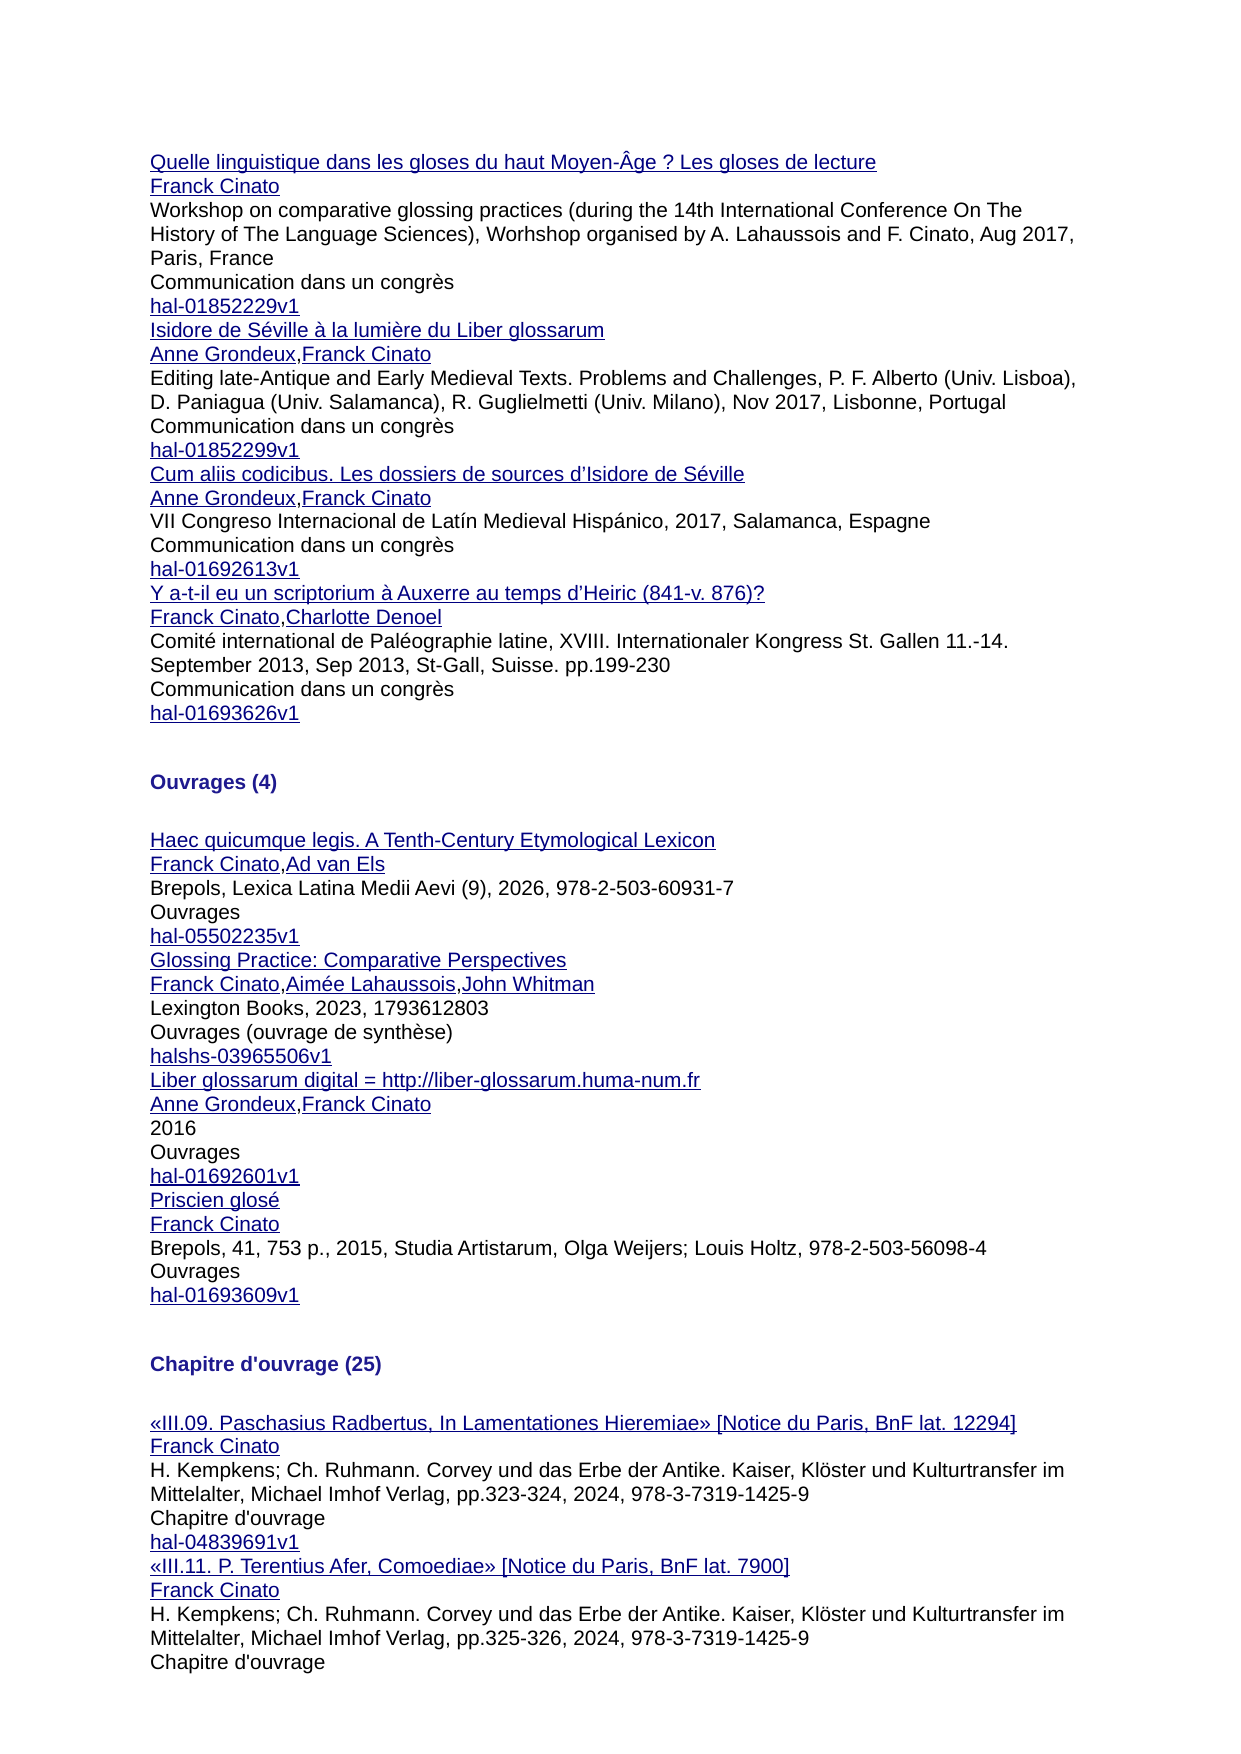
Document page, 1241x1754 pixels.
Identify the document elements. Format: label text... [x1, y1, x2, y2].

subtitle Ouvrages (4) [150, 770, 1090, 794]
table_header Haec quicumque legis. A Tenth-Century Etymological Lexicon Franck Cinato,Ad van Els Brepols, Lexica Latina Medii Aevi (9), 2026, 978-2-503-60931-7 Ouvrages hal-05502235v1 [150, 828, 1090, 948]
table_cell Y a-t-il eu un scriptorium à Auxerre au temps d’Heiric (841-v. 876)? Franck Cinato,Charlotte Denoel Comité international de Paléographie latine, XVIII. Internationaler Kongress St. Gallen 11.-14. September 2013, Sep 2013, St-Gall, Suisse. pp.199-230 Communication dans un congrès hal-01693626v1 [150, 581, 1090, 725]
table_cell Glossing Practice: Comparative Perspectives Franck Cinato,Aimée Lahaussois,John Whitman Lexington Books, 2023, 1793612803 Ouvrages (ouvrage de synthèse) halshs-03965506v1 [150, 948, 1090, 1068]
table_cell Quelle linguistique dans les gloses du haut Moyen-Âge ? Les gloses de lecture Franck Cinato Workshop on comparative glossing practices (during the 14th International Conference On The History of The Language Sciences), Worhshop organised by A. Lahaussois and F. Cinato, Aug 2017, Paris, France Communication dans un congrès hal-01852229v1 [150, 150, 1090, 318]
table_cell Cum aliis codicibus. Les dossiers de sources d’Isidore de Séville Anne Grondeux,Franck Cinato VII Congreso Internacional de Latín Medieval Hispánico, 2017, Salamanca, Espagne Communication dans un congrès hal-01692613v1 [150, 461, 1090, 581]
table_cell «III.11. P. Terentius Afer, Comoediae» [Notice du Paris, BnF lat. 7900] Franck Cinato H. Kempkens; Ch. Ruhmann. Corvey und das Erbe der Antike. Kaiser, Klöster und Kulturtransfer im Mittelalter, Michael Imhof Verlag, pp.325-326, 2024, 978-3-7319-1425-9 Chapitre d'ouvrage [150, 1554, 1090, 1674]
table_cell Liber glossarum digital = http://liber-glossarum.huma-num.fr Anne Grondeux,Franck Cinato 2016 Ouvrages hal-01692601v1 [150, 1068, 1090, 1187]
table_header «III.09. Paschasius Radbertus, In Lamentationes Hieremiae» [Notice du Paris, BnF lat. 12294] Franck Cinato H. Kempkens; Ch. Ruhmann. Corvey und das Erbe der Antike. Kaiser, Klöster und Kulturtransfer im Mittelalter, Michael Imhof Verlag, pp.323-324, 2024, 978-3-7319-1425-9 Chapitre d'ouvrage hal-04839691v1 [150, 1410, 1090, 1554]
subtitle Chapitre d'ouvrage (25) [150, 1352, 1090, 1376]
table_cell Isidore de Séville à la lumière du Liber glossarum Anne Grondeux,Franck Cinato Editing late-Antique and Early Medieval Texts. Problems and Challenges, P. F. Alberto (Univ. Lisboa), D. Paniagua (Univ. Salamanca), R. Guglielmetti (Univ. Milano), Nov 2017, Lisbonne, Portugal Communication dans un congrès hal-01852299v1 [150, 318, 1090, 461]
table_cell Priscien glosé Franck Cinato Brepols, 41, 753 p., 2015, Studia Artistarum, Olga Weijers; Louis Holtz, 978-2-503-56098-4 Ouvrages hal-01693609v1 [150, 1188, 1090, 1307]
